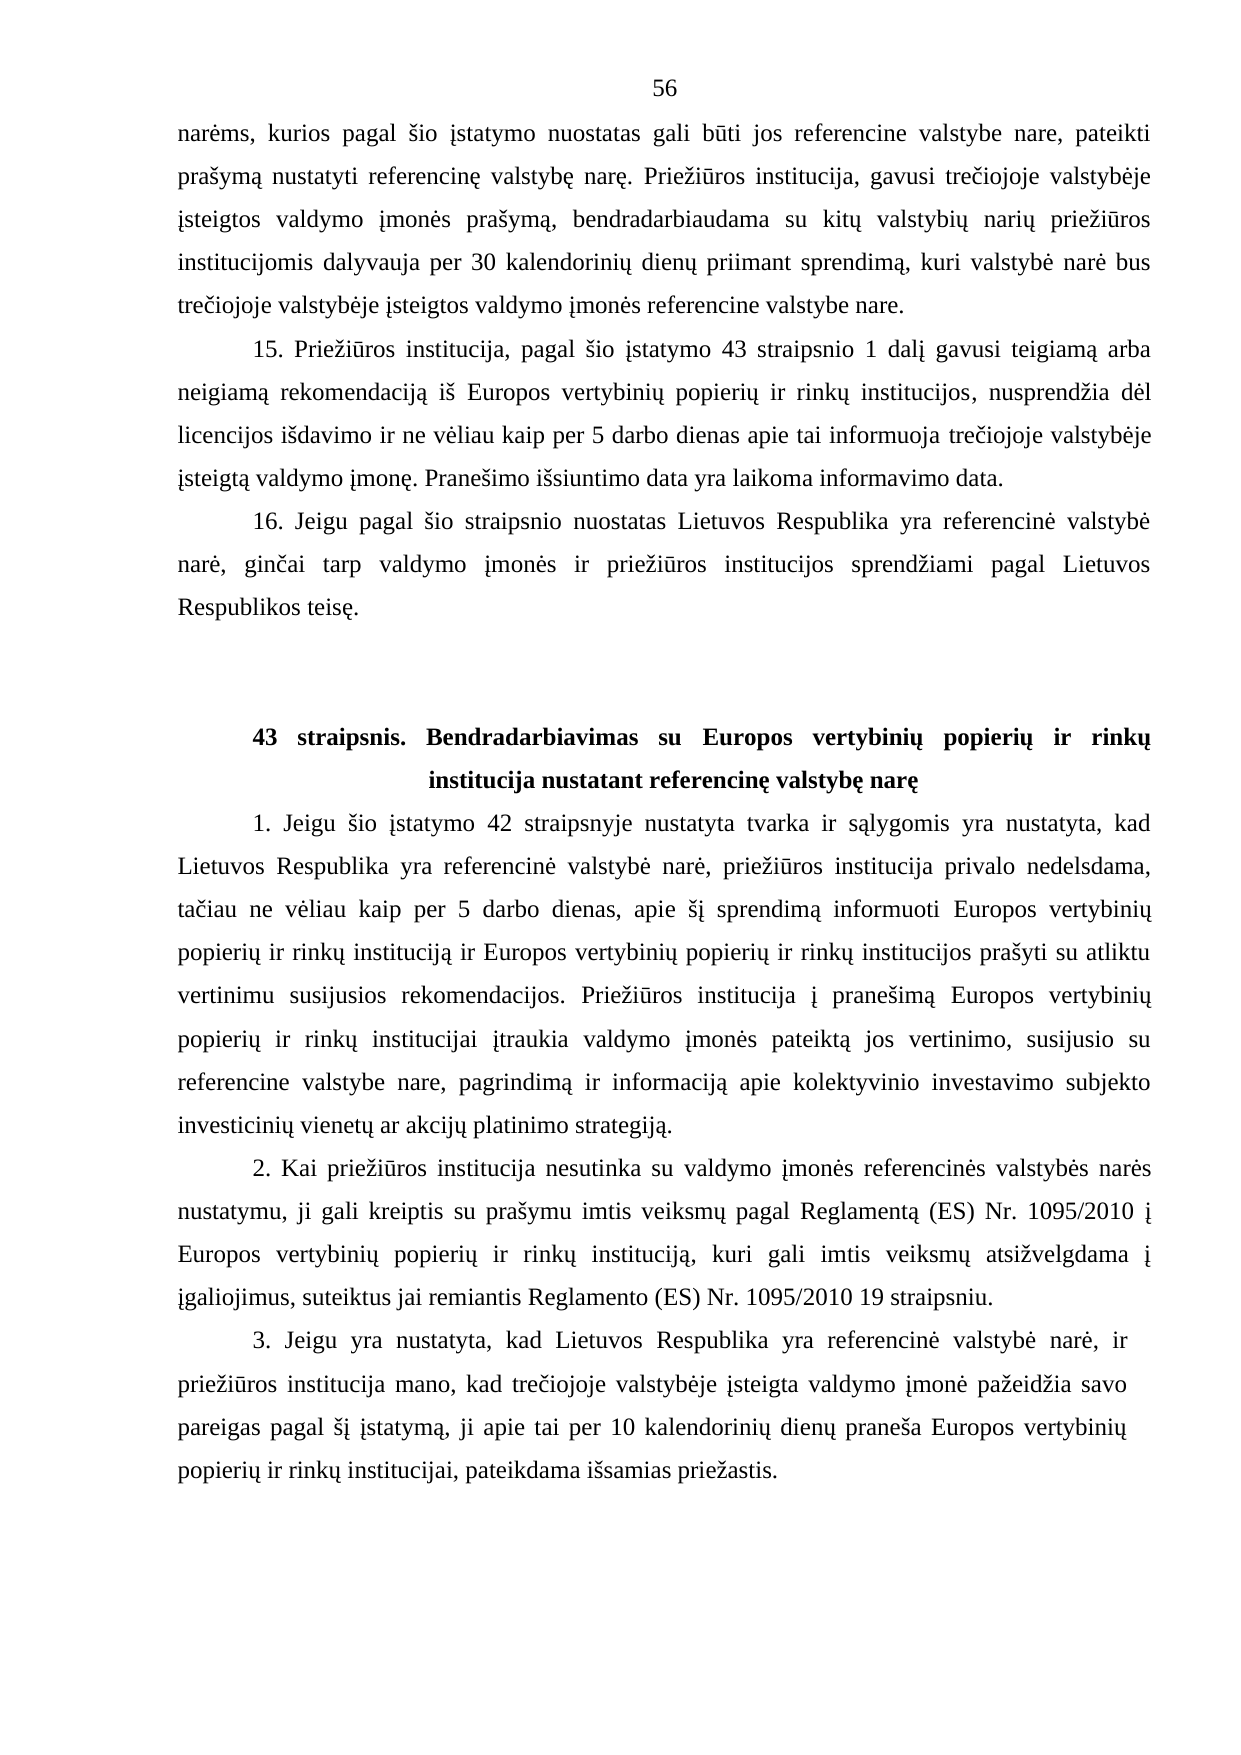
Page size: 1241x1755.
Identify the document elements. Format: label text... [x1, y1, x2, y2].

text 16. Jeigu pagal šio straipsnio nuostatas Lietuvos Respublika yra referencinė valstybė narė, ginčai tarp valdymo įmonės ir priežiūros institucijos sprendžiami pagal Lietuvos Respublikos teisę. [177, 506, 1152, 621]
text 15. Priežiūros institucija, pagal šio įstatymo 43 straipsnio 1 dalį gavusi teigiamą arba neigiamą rekomendaciją iš Europos vertybinių popierių ir rinkų institucijos, nusprendžia dėl licencijos išdavimo ir ne vėliau kaip per 5 darbo dienas apie tai informuoja trečiojoje valstybėje įsteigtą valdymo įmonę. Pranešimo išsiuntimo data yra laikoma informavimo data. [177, 334, 1152, 492]
text 1. Jeigu šio įstatymo 42 straipsnyje nustatyta tvarka ir sąlygomis yra nustatyta, kad Lietuvos Respublika yra referencinė valstybė narė, priežiūros institucija privalo nedelsdama, tačiau ne vėliau kaip per 5 darbo dienas, apie šį sprendimą informuoti Europos vertybinių popierių ir rinkų instituciją ir Europos vertybinių popierių ir rinkų institucijos prašyti su atliktu vertinimu susijusios rekomendacijos. Priežiūros institucija į pranešimą Europos vertybinių popierių ir rinkų institucijai įtraukia valdymo įmonės pateiktą jos vertinimo, susijusio su referencine valstybe nare, pagrindimą ir informaciją apie kolektyvinio investavimo subjekto investicinių vienetų ar akcijų platinimo strategiją. [177, 808, 1152, 1139]
text narėms, kurios pagal šio įstatymo nuostatas gali būti jos referencine valstybe nare, pateikti prašymą nustatyti referencinę valstybę narę. Priežiūros institucija, gavusi trečiojoje valstybėje įsteigtos valdymo įmonės prašymą, bendradarbiaudama su kitų valstybių narių priežiūros institucijomis dalyvauja per 30 kalendorinių dienų priimant sprendimą, kuri valstybė narė bus trečiojoje valstybėje įsteigtos valdymo įmonės referencine valstybe nare. [177, 118, 1152, 319]
text 2. Kai priežiūros institucija nesutinka su valdymo įmonės referencinės valstybės narės nustatymu, ji gali kreiptis su prašymu imtis veiksmų pagal Reglamentą (ES) Nr. 1095/2010 į Europos vertybinių popierių ir rinkų instituciją, kuri gali imtis veiksmų atsižvelgdama į įgaliojimus, suteiktus jai remiantis Reglamento (ES) Nr. 1095/2010 19 straipsniu. [177, 1153, 1152, 1311]
text 3. Jeigu yra nustatyta, kad Lietuvos Respublika yra referencinė valstybė narė, ir priežiūros institucija mano, kad trečiojoje valstybėje įsteigta valdymo įmonė pažeidžia savo pareigas pagal šį įstatymą, ji apie tai per 10 kalendorinių dienų praneša Europos vertybinių popierių ir rinkų institucijai, pateikdama išsamias priežastis. [177, 1326, 1128, 1484]
text 43 straipsnis. Bendradarbiavimas su Europos vertybinių popierių ir rinkų institucija nustatant referencinę valstybę narę [252, 722, 1152, 794]
